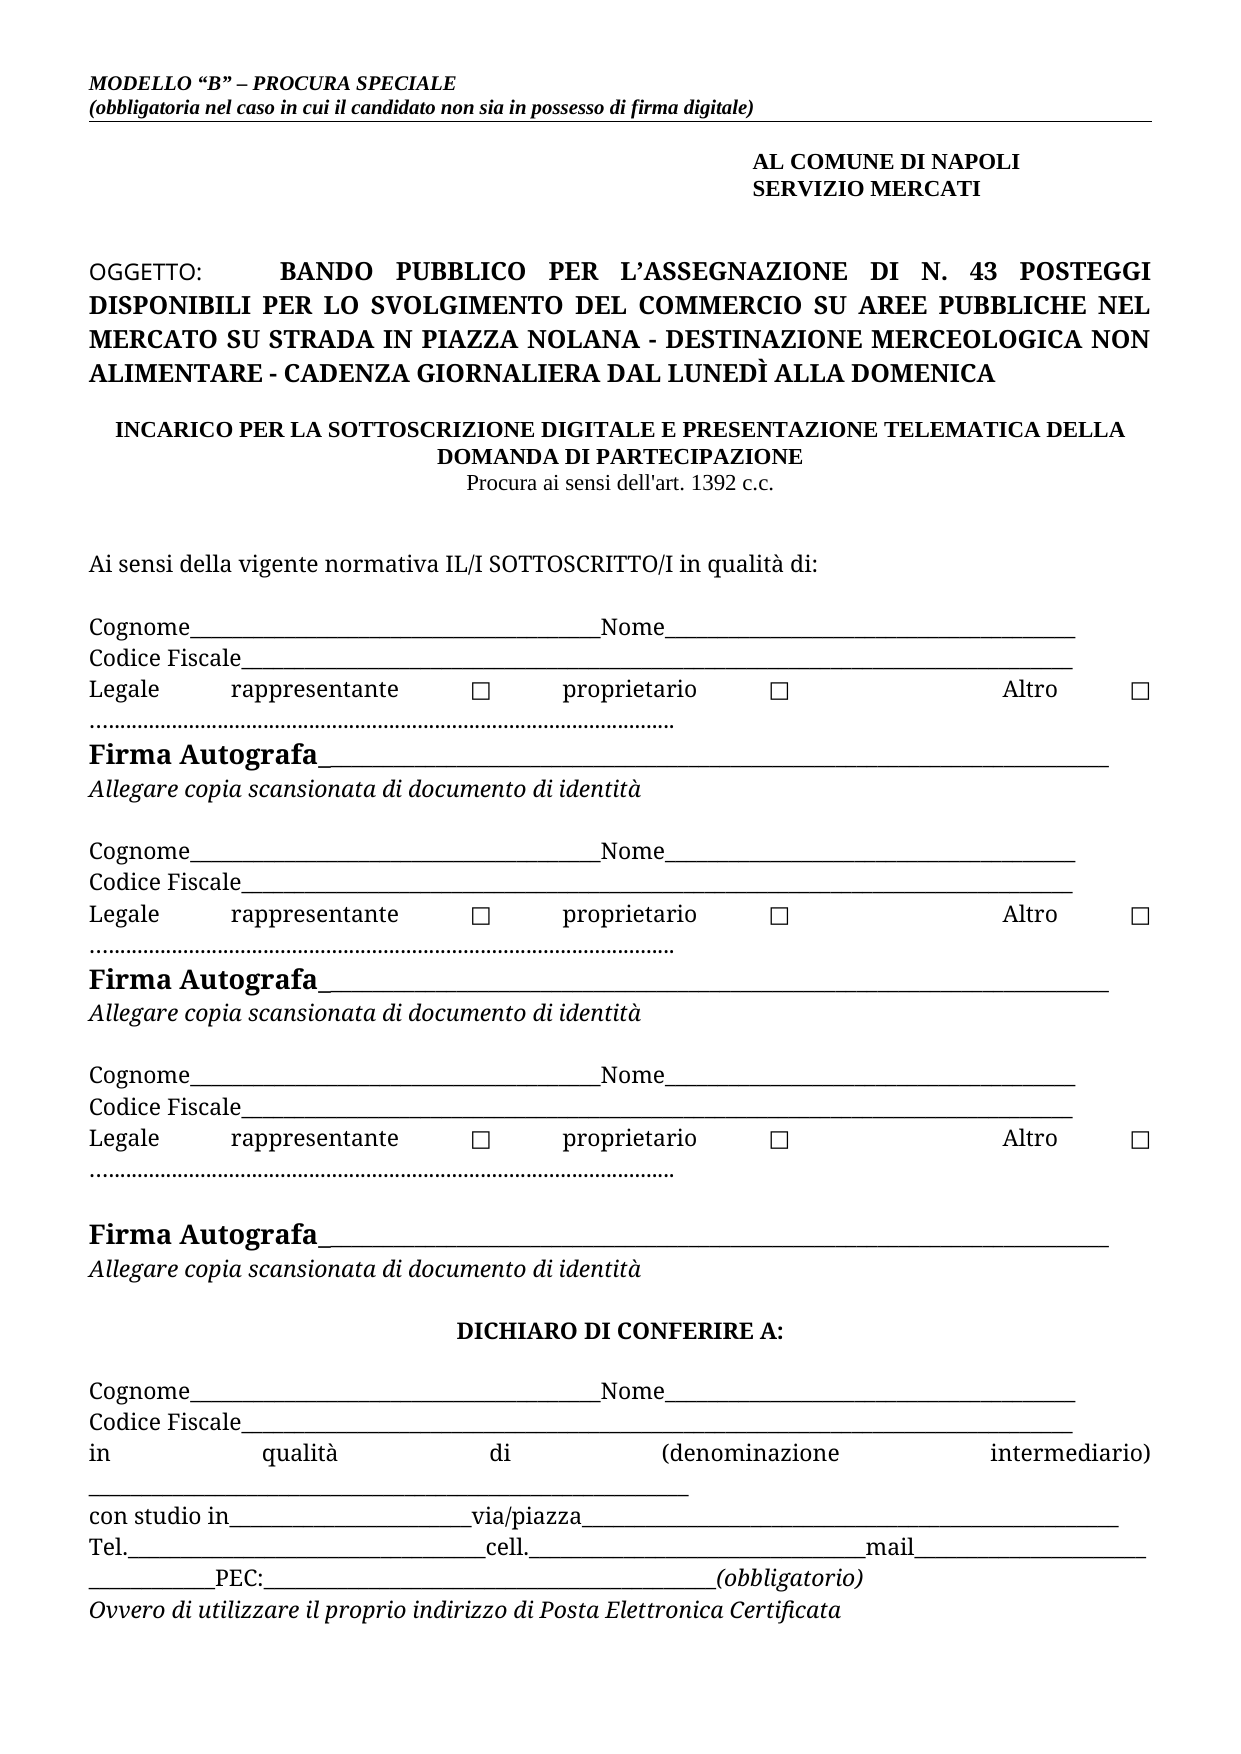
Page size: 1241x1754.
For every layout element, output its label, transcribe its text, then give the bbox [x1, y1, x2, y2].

text Cognome_______________________________________Nome_______________________________________ [89, 835, 1152, 866]
text Cognome_______________________________________Nome_______________________________________ [89, 1059, 1152, 1091]
text in qualità di (denominazione intermediario) _________________________________________________________ [89, 1437, 1152, 1500]
text Allegare copia scansionata di documento di identità [89, 1253, 1152, 1284]
text SERVIZIO MERCATI [89, 175, 1152, 201]
text Codice Fiscale_______________________________________________________________________________ [89, 642, 1152, 673]
text Ai sensi della vigente normativa IL/I SOTTOSCRITTO/I in qualità di: [89, 548, 1152, 579]
text Codice Fiscale_______________________________________________________________________________ [89, 1406, 1152, 1437]
text INCARICO PER LA SOTTOSCRIZIONE DIGITALE E PRESENTAZIONE TELEMATICA DELLA DOMANDA DI PARTECIPAZIONE [89, 416, 1152, 469]
text Codice Fiscale_______________________________________________________________________________ [89, 1091, 1152, 1122]
text Allegare copia scansionata di documento di identità [89, 773, 1152, 804]
text Cognome_______________________________________Nome_______________________________________ [89, 1375, 1152, 1406]
text OGGETTO: BANDO PUBBLICO PER L’ASSEGNAZIONE DI N. 43 POSTEGGI DISPONIBILI PER LO SVOLGIMENTO DEL COMMERCIO SU AREE PUBBLICHE NEL MERCATO SU STRADA IN PIAZZA NOLANA - DESTINAZIONE MERCEOLOGICA NON ALIMENTARE - CADENZA GIORNALIERA DAL LUNEDÌ ALLA DOMENICA [89, 254, 1152, 390]
text Allegare copia scansionata di documento di identità [89, 997, 1152, 1028]
text Tel.__________________________________cell.________________________________mail__________________________________PEC:___________________________________________(obbligatorio) [89, 1531, 1152, 1593]
text con studio in_______________________via/piazza___________________________________________________ [89, 1500, 1152, 1531]
text Firma Autografa___________________________________________________________________________ [89, 960, 1152, 997]
text Legale rappresentante □ proprietario □ Altro □ …................................................................................................... [89, 673, 1152, 736]
text Procura ai sensi dell'art. 1392 c.c. [89, 469, 1152, 496]
text Ovvero di utilizzare il proprio indirizzo di Posta Elettronica Certificata [89, 1593, 1152, 1625]
text Firma Autografa___________________________________________________________________________ [89, 1216, 1152, 1253]
text AL COMUNE DI NAPOLI [679, 148, 1152, 175]
text Legale rappresentante □ proprietario □ Altro □ …................................................................................................... [89, 898, 1152, 960]
text Codice Fiscale_______________________________________________________________________________ [89, 866, 1152, 898]
text Firma Autografa___________________________________________________________________________ [89, 736, 1152, 773]
text Legale rappresentante □ proprietario □ Altro □ …................................................................................................... [89, 1122, 1152, 1184]
subtitle DICHIARO DI CONFERIRE A: [89, 1315, 1152, 1346]
text Cognome_______________________________________Nome_______________________________________ [89, 611, 1152, 642]
